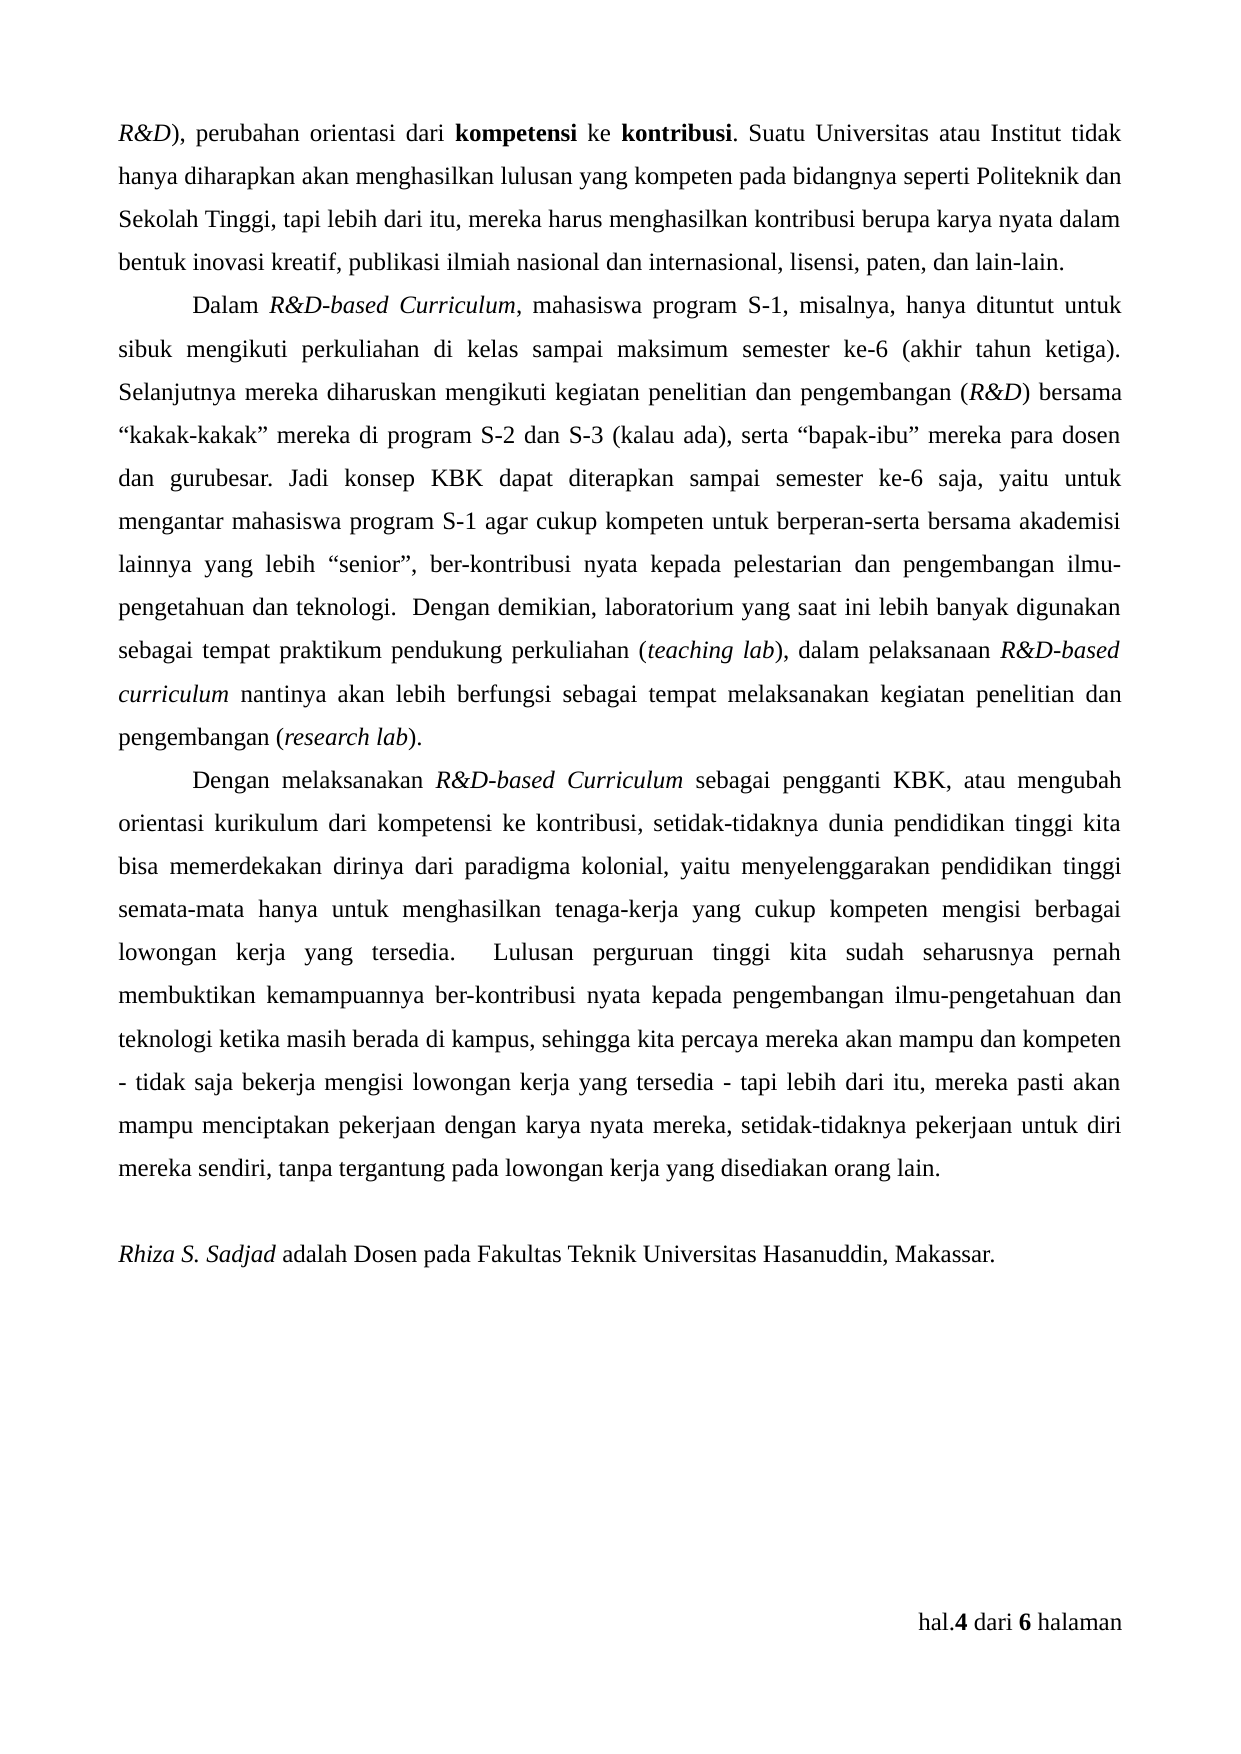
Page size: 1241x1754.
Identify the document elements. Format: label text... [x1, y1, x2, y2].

text Dalam R&D-based Curriculum, mahasiswa program S-1, misalnya, hanya dituntut untuk sibuk mengikuti perkuliahan di kelas sampai maksimum semester ke-6 (akhir tahun ketiga). Selanjutnya mereka diharuskan mengikuti kegiatan penelitian dan pengembangan (R&D) bersama “kakak-kakak” mereka di program S-2 dan S-3 (kalau ada), serta “bapak-ibu” mereka para dosen dan gurubesar. Jadi konsep KBK dapat diterapkan sampai semester ke-6 saja, yaitu untuk mengantar mahasiswa program S-1 agar cukup kompeten untuk berperan-serta bersama akademisi lainnya yang lebih “senior”, ber-kontribusi nyata kepada pelestarian dan pengembangan ilmu-pengetahuan dan teknologi. Dengan demikian, laboratorium yang saat ini lebih banyak digunakan sebagai tempat praktikum pendukung perkuliahan (teaching lab), dalam pelaksanaan R&D-based curriculum nantinya akan lebih berfungsi sebagai tempat melaksanakan kegiatan penelitian dan pengembangan (research lab). [118, 291, 1122, 751]
text Dengan melaksanakan R&D-based Curriculum sebagai pengganti KBK, atau mengubah orientasi kurikulum dari kompetensi ke kontribusi, setidak-tidaknya dunia pendidikan tinggi kita bisa memerdekakan dirinya dari paradigma kolonial, yaitu menyelenggarakan pendidikan tinggi semata-mata hanya untuk menghasilkan tenaga-kerja yang cukup kompeten mengisi berbagai lowongan kerja yang tersedia. Lulusan perguruan tinggi kita sudah seharusnya pernah membuktikan kemampuannya ber-kontribusi nyata kepada pengembangan ilmu-pengetahuan dan teknologi ketika masih berada di kampus, sehingga kita percaya mereka akan mampu dan kompeten - tidak saja bekerja mengisi lowongan kerja yang tersedia - tapi lebih dari itu, mereka pasti akan mampu menciptakan pekerjaan dengan karya nyata mereka, setidak-tidaknya pekerjaan untuk diri mereka sendiri, tanpa tergantung pada lowongan kerja yang disediakan orang lain. [118, 765, 1122, 1182]
text R&D), perubahan orientasi dari kompetensi ke kontribusi. Suatu Universitas atau Institut tidak hanya diharapkan akan menghasilkan lulusan yang kompeten pada bidangnya seperti Politeknik dan Sekolah Tinggi, tapi lebih dari itu, mereka harus menghasilkan kontribusi berupa karya nyata dalam bentuk inovasi kreatif, publikasi ilmiah nasional dan internasional, lisensi, paten, dan lain-lain. [118, 118, 1122, 276]
text Rhiza S. Sadjad adalah Dosen pada Fakultas Teknik Universitas Hasanuddin, Makassar. [118, 1239, 1122, 1268]
